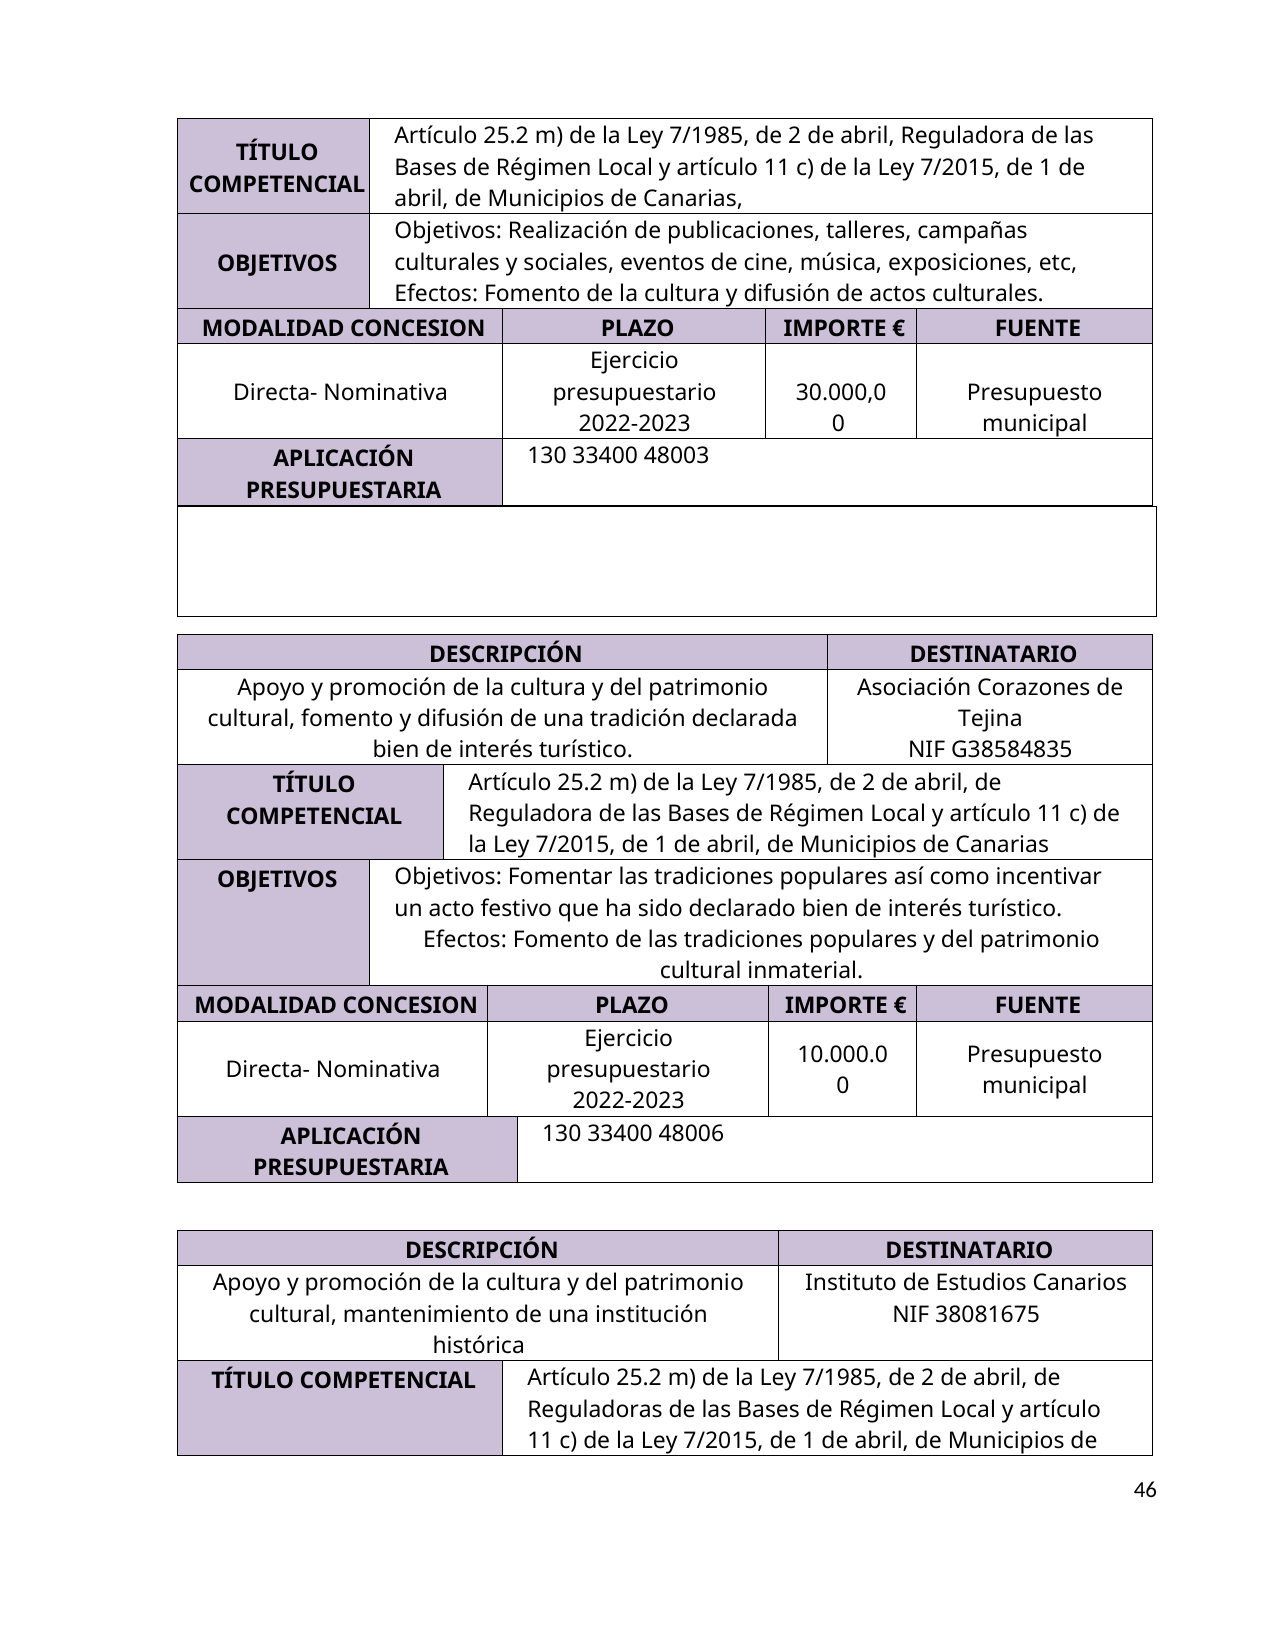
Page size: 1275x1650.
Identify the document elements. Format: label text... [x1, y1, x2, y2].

table_cell PLAZO [503, 309, 765, 343]
table_cell 130 33400 48006 [518, 1117, 1152, 1182]
table_cell 10.000.00 [769, 1022, 916, 1116]
table_cell APLICACIÓN PRESUPUESTARIA [178, 1117, 517, 1182]
table_cell FUENTE [917, 986, 1152, 1021]
table_cell TÍTULO COMPETENCIAL [178, 119, 369, 213]
table_cell Apoyo y promoción de la cultura y del patrimonio cultural, fomento y difusión de una tradición declarada bien de interés turístico. [178, 670, 827, 764]
table_cell OBJETIVOS [178, 214, 369, 308]
table_cell Apoyo y promoción de la cultura y del patrimonio cultural, mantenimiento de una institución histórica [178, 1266, 778, 1360]
table_cell Objetivos: Realización de publicaciones, talleres, campañas culturales y sociales, eventos de cine, música, exposiciones, etc, Efectos: Fomento de la cultura y difusión de actos culturales. [370, 214, 1152, 308]
table_cell MODALIDAD CONCESION [178, 986, 487, 1021]
table_cell Directa- Nominativa [178, 344, 502, 438]
table_cell MODALIDAD CONCESION [178, 309, 502, 343]
table_cell Directa- Nominativa [178, 1022, 487, 1116]
table_cell Presupuesto municipal [917, 344, 1152, 438]
table_cell Artículo 25.2 m) de la Ley 7/1985, de 2 de abril, Reguladora de las Bases de Régimen Local y artículo 11 c) de la Ley 7/2015, de 1 de abril, de Municipios de Canarias, [370, 119, 1152, 213]
table_cell Artículo 25.2 m) de la Ley 7/1985, de 2 de abril, de Reguladoras de las Bases de Régimen Local y artículo 11 c) de la Ley 7/2015, de 1 de abril, de Municipios de [503, 1361, 1152, 1455]
table_header DESCRIPCIÓN [178, 1231, 778, 1265]
table_cell IMPORTE € [766, 309, 916, 343]
table_cell Objetivos: Fomentar las tradiciones populares así como incentivar un acto festivo que ha sido declarado bien de interés turístico. Efectos: Fomento de las tradiciones populares y del patrimonio cultural inmaterial. [370, 860, 1152, 985]
table_header DESCRIPCIÓN [178, 635, 827, 669]
table_cell Artículo 25.2 m) de la Ley 7/1985, de 2 de abril, de Reguladora de las Bases de Régimen Local y artículo 11 c) de la Ley 7/2015, de 1 de abril, de Municipios de Canarias [444, 765, 1152, 859]
table_cell 30.000,00 [766, 344, 916, 438]
table_cell Instituto de Estudios Canarios NIF 38081675 [779, 1266, 1152, 1360]
table_cell TÍTULO COMPETENCIAL [178, 765, 443, 859]
table_cell IMPORTE € [769, 986, 916, 1021]
table_cell PLAZO [488, 986, 768, 1021]
table_header DESTINATARIO [828, 635, 1152, 669]
table_cell Presupuesto municipal [917, 1022, 1152, 1116]
table_header DESTINATARIO [779, 1231, 1152, 1265]
table_cell FUENTE [917, 309, 1152, 343]
table_cell Ejercicio presupuestario 2022-2023 [488, 1022, 768, 1116]
table_cell APLICACIÓN PRESUPUESTARIA [178, 439, 502, 505]
table_cell 130 33400 48003 [503, 439, 1152, 505]
table_cell Ejercicio presupuestario 2022-2023 [503, 344, 765, 438]
table_cell OBJETIVOS [178, 860, 369, 985]
table_cell TÍTULO COMPETENCIAL [178, 1361, 502, 1455]
table_cell Asociación Corazones de Tejina NIF G38584835 [828, 670, 1152, 764]
